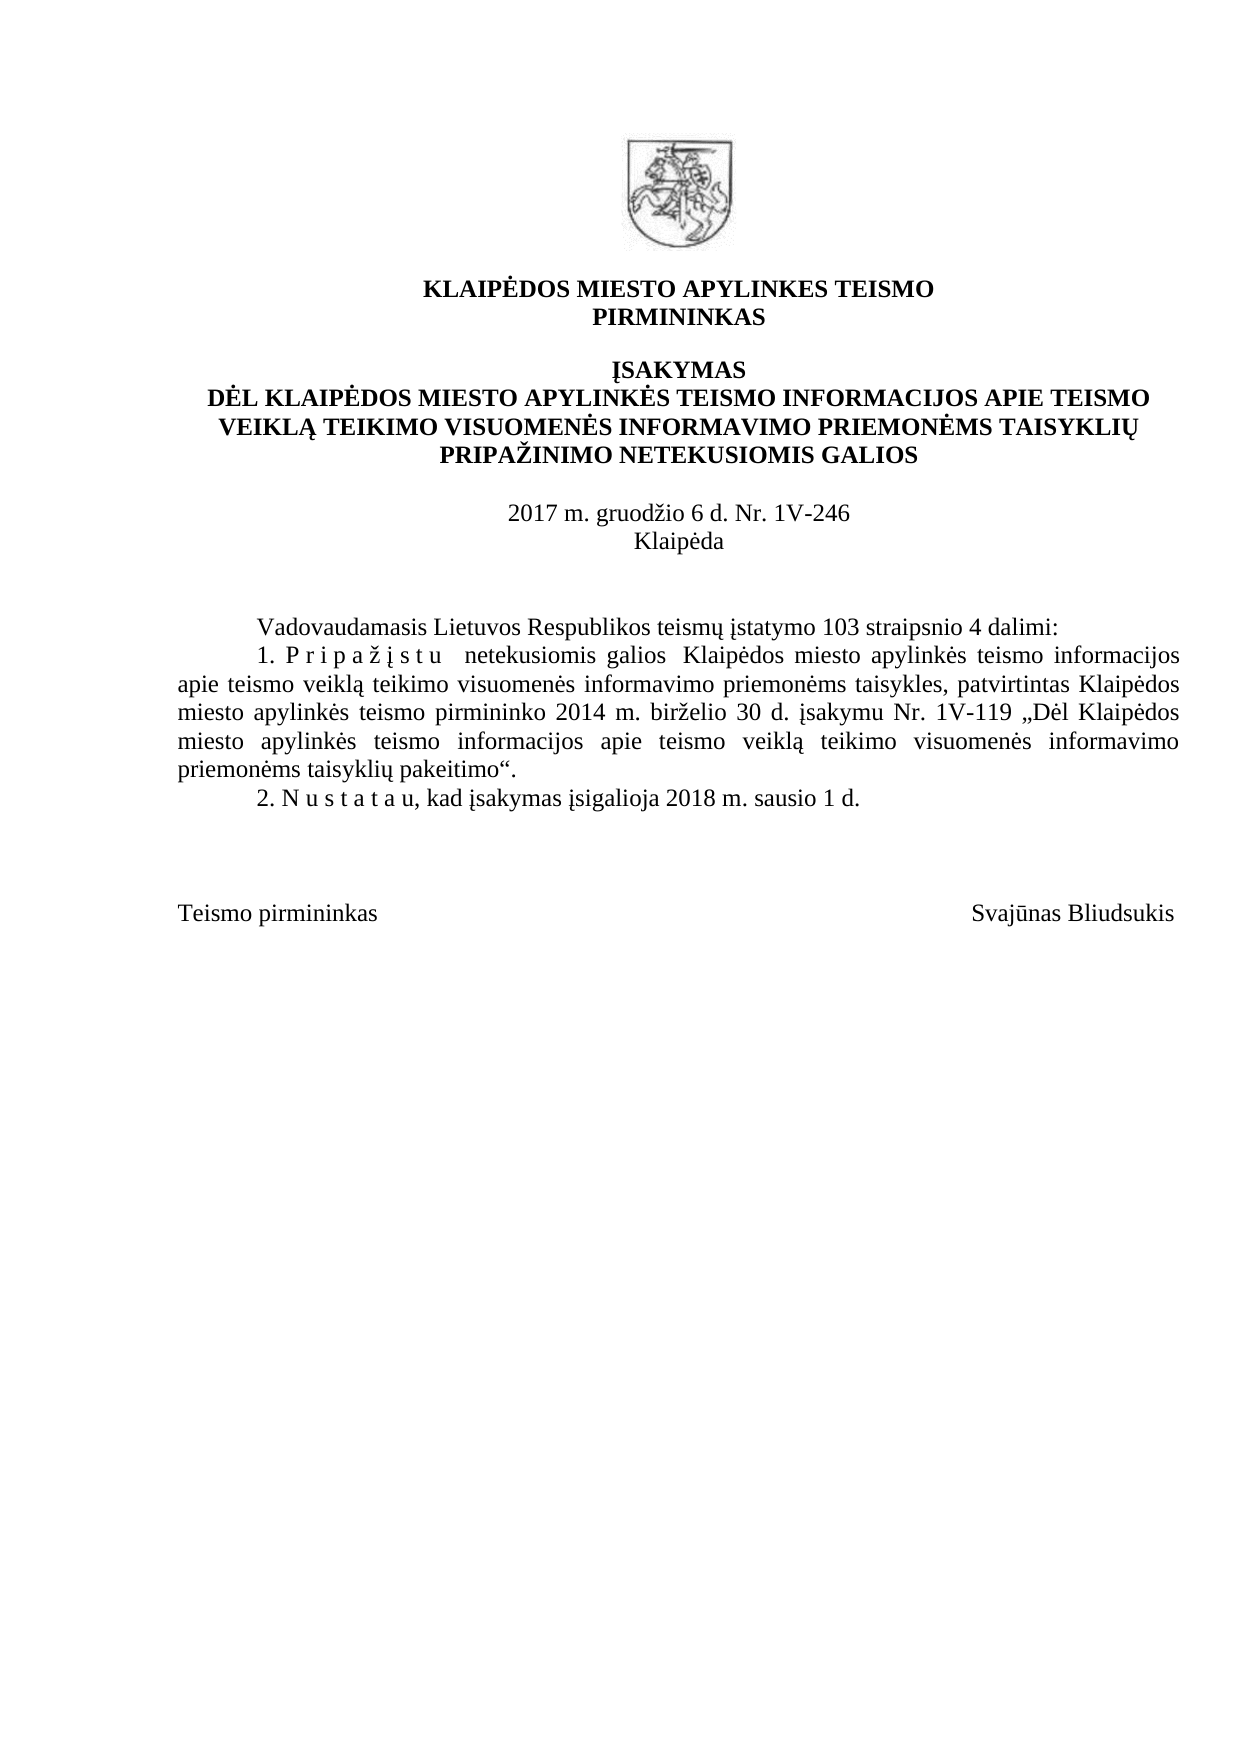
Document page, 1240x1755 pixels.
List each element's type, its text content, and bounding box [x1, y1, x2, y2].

text DĖL KLAIPĖDOS MIESTO APYLINKĖS TEISMO INFORMACIJOS APIE TEISMO VEIKLĄ TEIKIMO VISUOMENĖS INFORMAVIMO PRIEMONĖMS TAISYKLIŲ PRIPAŽINIMO NETEKUSIOMIS GALIOS [177, 384, 1181, 469]
text Teismo pirmininkas Svajūnas Bliudsukis [177, 898, 1181, 927]
text 2017 m. gruodžio 6 d. Nr. 1V-246 [177, 498, 1181, 527]
text 1. Pripažįstu netekusiomis galios Klaipėdos miesto apylinkės teismo informacijos apie teismo veiklą teikimo visuomenės informavimo priemonėms taisykles, patvirtintas Klaipėdos miesto apylinkės teismo pirmininko 2014 m. birželio 30 d. įsakymu Nr. 1V-119 „Dėl Klaipėdos miesto apylinkės teismo informacijos apie teismo veiklą teikimo visuomenės informavimo priemonėms taisyklių pakeitimo“. [177, 641, 1181, 783]
text 2. Nustatau, kad įsakymas įsigalioja 2018 m. sausio 1 d. [256, 783, 1181, 812]
text PIRMININKAS [177, 303, 1181, 331]
text KLAIPĖDOS MIESTO APYLINKES TEISMO [177, 274, 1181, 303]
text Klaipėda [177, 527, 1181, 555]
text Vadovaudamasis Lietuvos Respublikos teismų įstatymo 103 straipsnio 4 dalimi: [177, 612, 1181, 641]
text ĮSAKYMAS [177, 355, 1181, 384]
